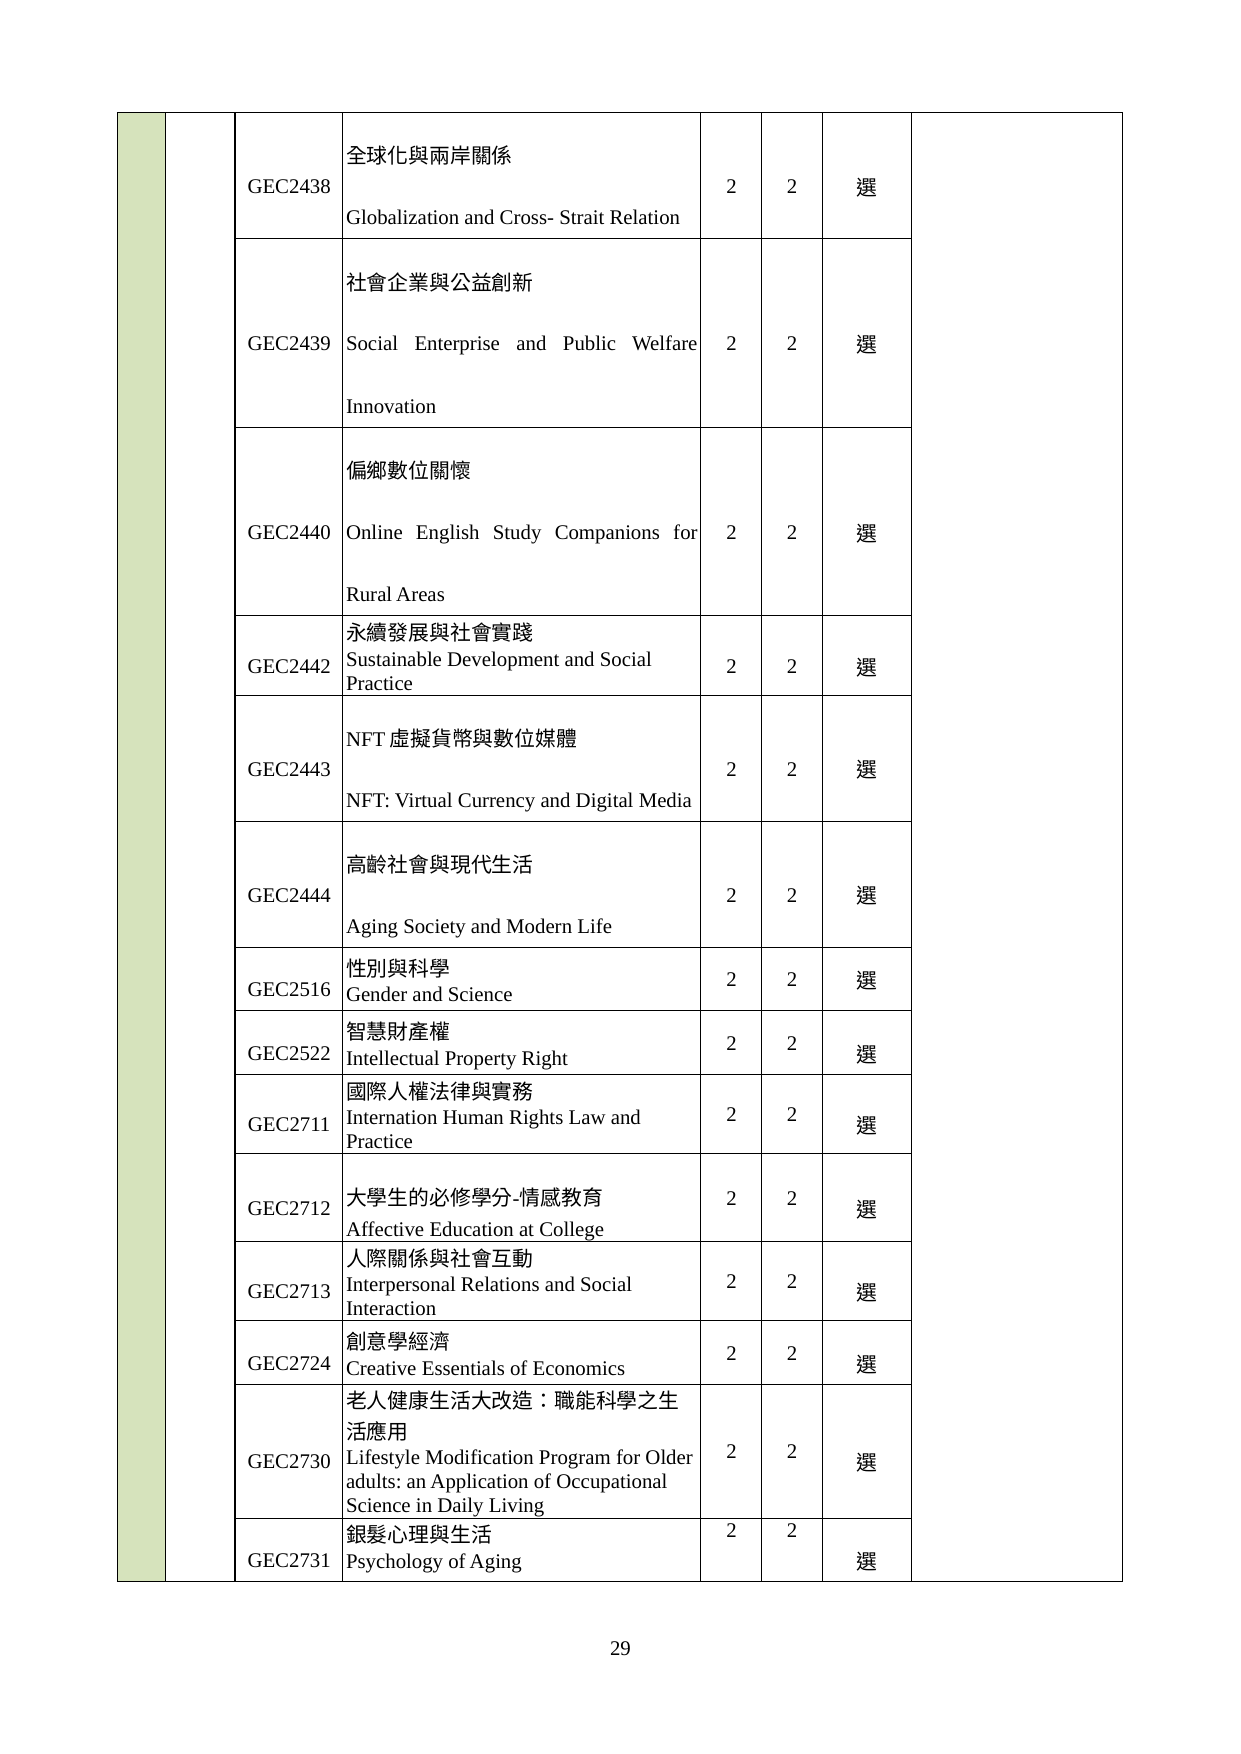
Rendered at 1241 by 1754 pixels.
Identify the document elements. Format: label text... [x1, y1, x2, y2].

table_cell 2 [762, 948, 822, 1010]
table_cell 選 [823, 428, 911, 615]
table_cell 2 [701, 1242, 761, 1320]
table_cell 2 [701, 1154, 761, 1241]
table_cell 2 [701, 616, 761, 695]
table_cell 選 [823, 1519, 911, 1581]
table_cell 2 [701, 113, 761, 238]
table_cell 選 [823, 948, 911, 1010]
table_cell 選 [823, 239, 911, 427]
table_cell 選 [823, 1242, 911, 1320]
table_cell 2 [762, 822, 822, 947]
table_cell GEC2443 [236, 696, 342, 821]
table_cell 2 [701, 428, 761, 615]
table_cell 選 [823, 1154, 911, 1241]
table_cell 2 [701, 948, 761, 1010]
table_cell 2 [762, 616, 822, 695]
table_cell 全球化與兩岸關係 Globalization and Cross- Strait Relation [343, 113, 700, 238]
table_cell GEC2712 [236, 1154, 342, 1241]
table_cell 永續發展與社會實踐 Sustainable Development and Social Practice [343, 616, 700, 695]
table_cell 老人健康生活大改造：職能科學之生活應用 Lifestyle Modification Program for Older adults: an Application of Occupational Science in Daily Living [343, 1385, 700, 1517]
table_cell 2 [762, 1519, 822, 1581]
table_cell GEC2711 [236, 1075, 342, 1153]
table_cell 社會企業與公益創新 Social Enterprise and Public Welfare Innovation [343, 239, 700, 427]
table_cell 2 [701, 822, 761, 947]
table_cell 2 [701, 1519, 761, 1581]
table_cell 選 [823, 822, 911, 947]
table_cell GEC2731 [236, 1519, 342, 1581]
table_cell GEC2730 [236, 1385, 342, 1517]
table_cell 國際人權法律與實務 Internation Human Rights Law and Practice [343, 1075, 700, 1153]
table_cell [118, 113, 165, 1581]
table_cell 性別與科學 Gender and Science [343, 948, 700, 1010]
table_cell 2 [762, 1011, 822, 1074]
table_cell [912, 113, 1122, 1581]
table_cell 銀髮心理與生活 Psychology of Aging [343, 1519, 700, 1581]
table_cell 選 [823, 1321, 911, 1384]
table_cell 2 [762, 113, 822, 238]
table_cell 偏鄉數位關懷 Online English Study Companions for Rural Areas [343, 428, 700, 615]
table_cell 2 [762, 428, 822, 615]
table_cell NFT虛擬貨幣與數位媒體 NFT: Virtual Currency and Digital Media [343, 696, 700, 821]
table_cell 2 [701, 239, 761, 427]
table_cell 2 [762, 1154, 822, 1241]
table_cell 2 [701, 1011, 761, 1074]
table_cell 高齡社會與現代生活 Aging Society and Modern Life [343, 822, 700, 947]
table_cell 2 [701, 696, 761, 821]
table_cell 2 [762, 696, 822, 821]
table_cell 選 [823, 616, 911, 695]
table_cell GEC2444 [236, 822, 342, 947]
table_cell GEC2438 [236, 113, 342, 238]
table_cell GEC2440 [236, 428, 342, 615]
table_cell GEC2724 [236, 1321, 342, 1384]
table_cell 選 [823, 113, 911, 238]
table_cell 選 [823, 1075, 911, 1153]
table_cell 選 [823, 1385, 911, 1517]
table_cell GEC2522 [236, 1011, 342, 1074]
table_cell 選 [823, 1011, 911, 1074]
table_cell 人際關係與社會互動 Interpersonal Relations and Social Interaction [343, 1242, 700, 1320]
table_cell 2 [701, 1075, 761, 1153]
table_cell 創意學經濟 Creative Essentials of Economics [343, 1321, 700, 1384]
table_cell GEC2713 [236, 1242, 342, 1320]
table_cell 選 [823, 696, 911, 821]
table_cell 智慧財產權 Intellectual Property Right [343, 1011, 700, 1074]
table_cell GEC2442 [236, 616, 342, 695]
table_cell 2 [762, 1075, 822, 1153]
table_cell 2 [701, 1321, 761, 1384]
table_cell 2 [701, 1385, 761, 1517]
table_cell 2 [762, 1242, 822, 1320]
table_cell 2 [762, 1385, 822, 1517]
table_cell [166, 113, 234, 1581]
table_cell 2 [762, 239, 822, 427]
table_cell GEC2516 [236, 948, 342, 1010]
table_cell 2 [762, 1321, 822, 1384]
table_cell 大學生的必修學分-情感教育 Affective Education at College [343, 1154, 700, 1241]
table_cell GEC2439 [236, 239, 342, 427]
